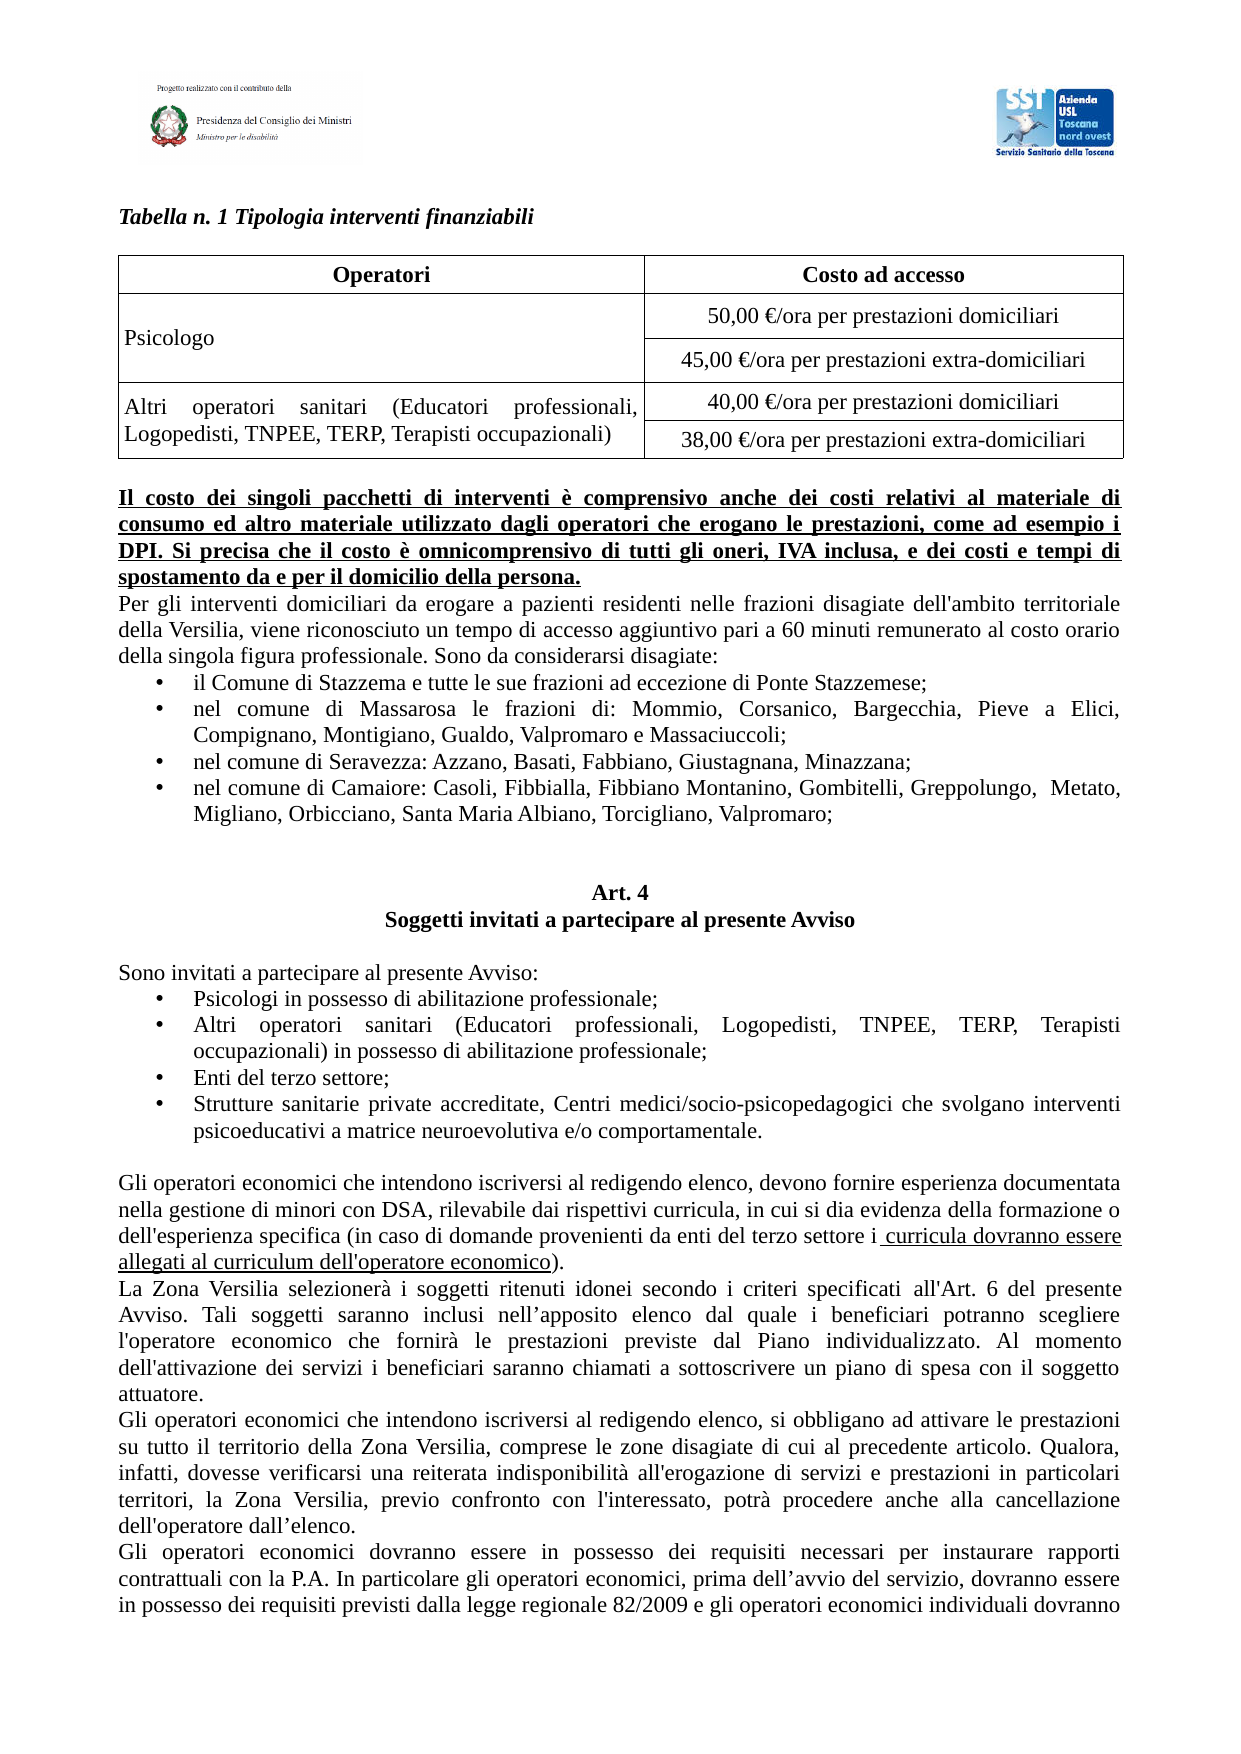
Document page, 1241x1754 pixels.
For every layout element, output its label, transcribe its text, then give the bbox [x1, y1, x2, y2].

text Il costo dei singoli pacchetti di interventi è comprensivo anche dei costi relativi al materiale di [118, 484, 1122, 507]
list Psicologi in possesso di abilitazione professionale; [156, 985, 1122, 1011]
table_cell Psicologo [119, 294, 644, 382]
text consumo ed altro materiale utilizzato dagli operatori che erogano le prestazioni, come ad esempio i DPI. Si precisa che il costo è omnicomprensivo di tutti gli oneri, IVA inclusa, e dei costi e tempi di [118, 508, 1122, 560]
text Gli operatori economici dovranno essere in possesso dei requisiti necessari per instaurare rapporti contrattuali con la P.A. In particolare gli operatori economici, prima dell’avvio del servizio, dovranno essere in possesso dei requisiti previsti dalla legge regionale 82/2009 e gli operatori economici individuali dovranno [118, 1538, 1122, 1617]
text Tabella n. 1 Tipologia interventi finanziabili [118, 203, 1122, 229]
text Art. 4 [118, 879, 1122, 906]
table_cell 38,00 €/ora per prestazioni extra-domiciliari [645, 421, 1123, 458]
table_cell 50,00 €/ora per prestazioni domiciliari [645, 294, 1123, 338]
table_header Operatori [119, 256, 644, 293]
list nel comune di Seravezza: Azzano, Basati, Fabbiano, Giustagnana, Minazzana; [156, 748, 1122, 774]
picture [992, 85, 1118, 158]
list nel comune di Massarosa le frazioni di: Mommio, Corsanico, Bargecchia, Pieve a Elici, Compignano, Montigiano, Gualdo, Valpromaro e Massaciuccoli; [156, 695, 1122, 748]
table_cell Altri operatori sanitari (Educatori professionali, Logopedisti, TNPEE, TERP, Terapisti occupazionali) [119, 383, 644, 458]
list Altri operatori sanitari (Educatori professionali, Logopedisti, TNPEE, TERP, Terapisti occupazionali) in possesso di abilitazione professionale; [156, 1011, 1122, 1064]
text La Zona Versilia selezionerà i soggetti ritenuti idonei secondo i criteri specificati all'Art. 6 del presente Avviso. Tali soggetti saranno inclusi nell’apposito elenco dal quale i beneficiari potranno scegliere l'operatore economico che fornirà le prestazioni previste dal Piano individualizzato. Al momento dell'attivazione dei servizi i beneficiari saranno chiamati a sottoscrivere un piano di spesa con il soggetto attuatore. [118, 1275, 1122, 1407]
list Enti del terzo settore; [156, 1064, 1122, 1090]
picture [137, 71, 363, 165]
table_cell 45,00 €/ora per prestazioni extra-domiciliari [645, 339, 1123, 382]
list il Comune di Stazzema e tutte le sue frazioni ad eccezione di Ponte Stazzemese; [156, 669, 1122, 695]
text Per gli interventi domiciliari da erogare a pazienti residenti nelle frazioni disagiate dell'ambito territoriale della Versilia, viene riconosciuto un tempo di accesso aggiuntivo pari a 60 minuti remunerato al costo orario della singola figura professionale. Sono da considerarsi disagiate: [118, 589, 1122, 669]
text Soggetti invitati a partecipare al presente Avviso [118, 906, 1122, 932]
list Strutture sanitarie private accreditate, Centri medici/socio-psicopedagogici che svolgano interventi psicoeducativi a matrice neuroevolutiva e/o comportamentale. [156, 1090, 1122, 1143]
text Sono invitati a partecipare al presente Avviso: [118, 958, 1122, 985]
text Gli operatori economici che intendono iscriversi al redigendo elenco, si obbligano ad attivare le prestazioni su tutto il territorio della Zona Versilia, comprese le zone disagiate di cui al precedente articolo. Qualora, infatti, dovesse verificarsi una reiterata indisponibilità all'erogazione di servizi e prestazioni in particolari territori, la Zona Versilia, previo confronto con l'interessato, potrà procedere anche alla cancellazione dell'operatore dall’elenco. [118, 1407, 1122, 1538]
list nel comune di Camaiore: Casoli, Fibbialla, Fibbiano Montanino, Gombitelli, Greppolungo, Metato, Migliano, Orbicciano, Santa Maria Albiano, Torcigliano, Valpromaro; [156, 774, 1122, 827]
table_cell 40,00 €/ora per prestazioni domiciliari [645, 383, 1123, 420]
text Gli operatori economici che intendono iscriversi al redigendo elenco, devono fornire esperienza documentata nella gestione di minori con DSA, rilevabile dai rispettivi curricula, in cui si dia evidenza della formazione o dell'esperienza specifica (in caso di domande provenienti da enti del terzo settore i curricula dovranno essere allegati al curriculum dell'operatore economico). [118, 1169, 1122, 1275]
text spostamento da e per il domicilio della persona. [118, 561, 1122, 589]
table_header Costo ad accesso [645, 256, 1123, 293]
